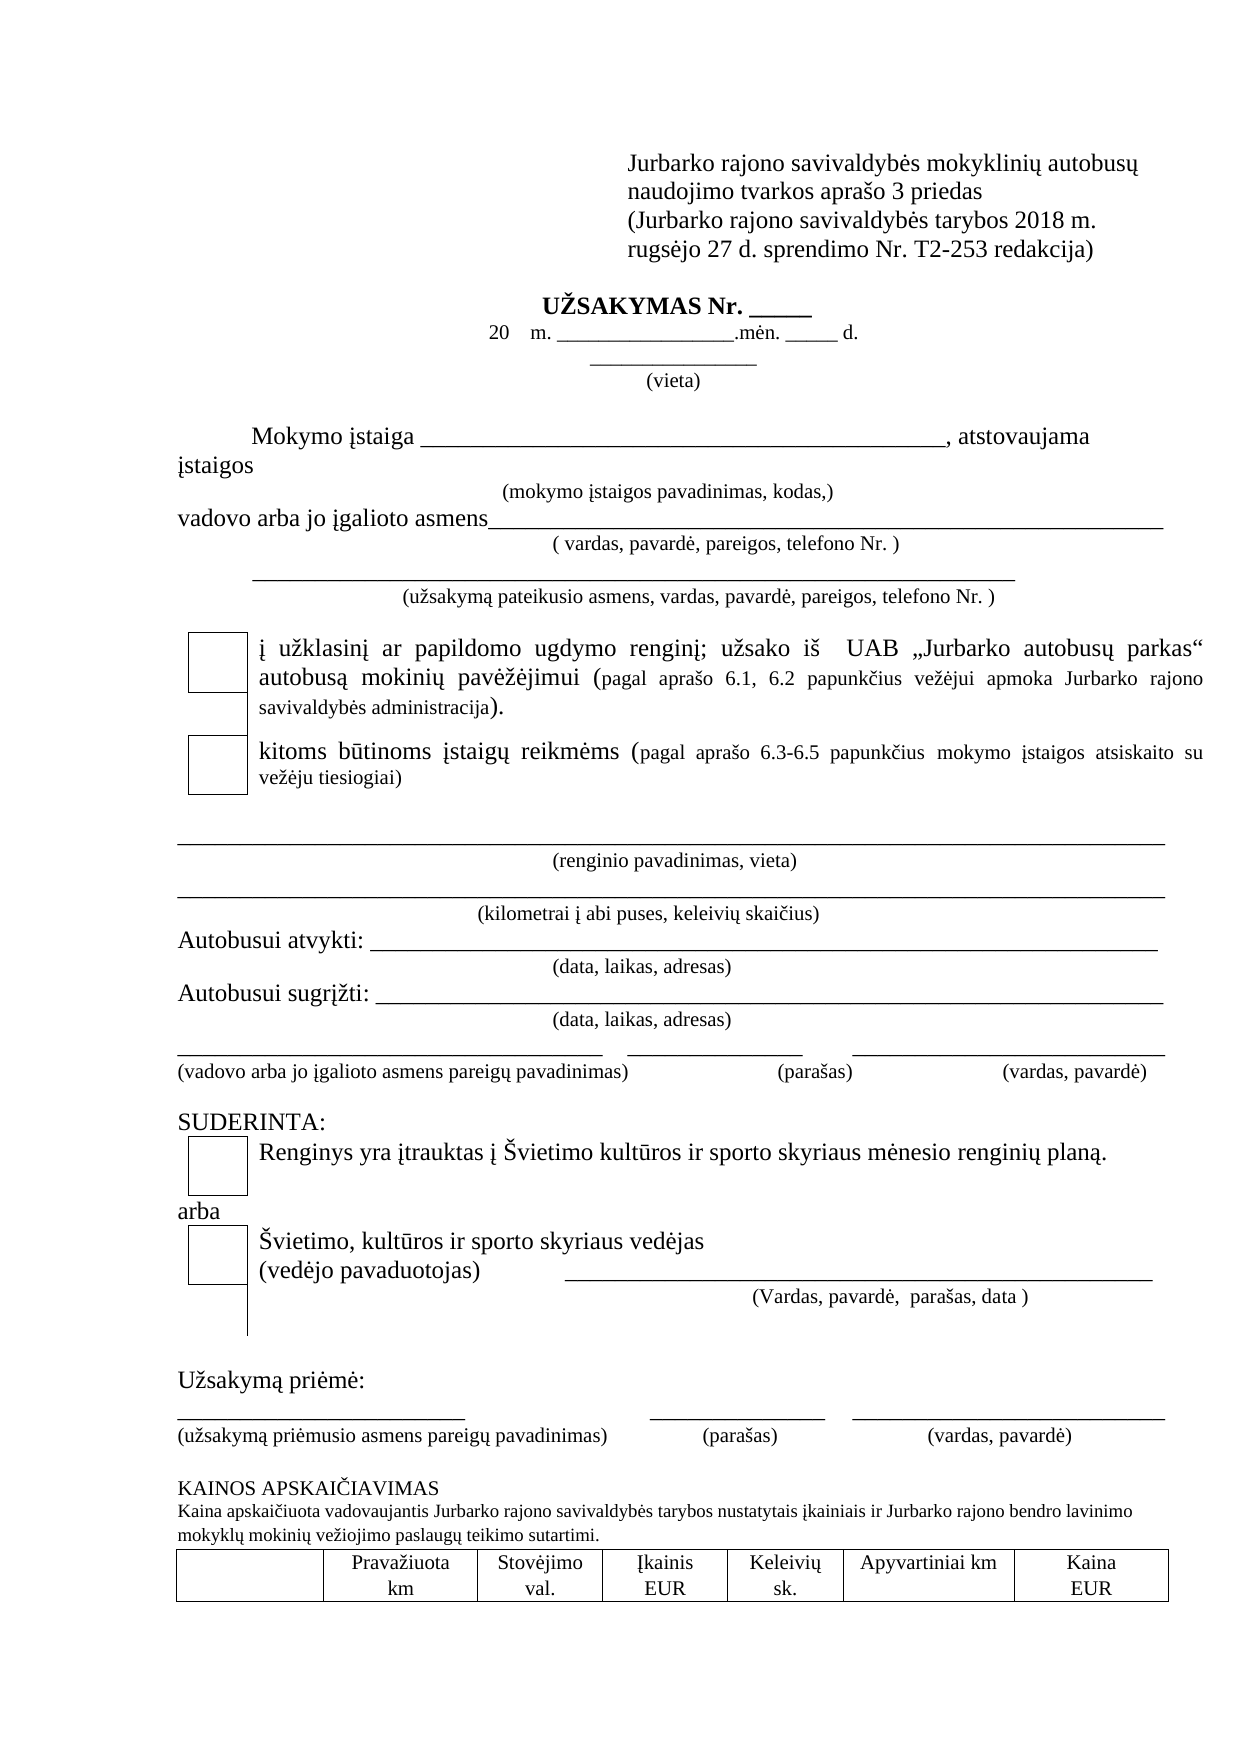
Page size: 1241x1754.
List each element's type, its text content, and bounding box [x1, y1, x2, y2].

text Autobusui sugrįžti: _______________________________________________________________ [177, 978, 1169, 1007]
text (užsakymą priėmusio asmens pareigų pavadinimas) (parašas) (vardas, pavardė) [177, 1423, 1169, 1447]
text 20 m. _________________.mėn. _____ d. [177, 320, 1169, 344]
text ( vardas, pavardė, pareigos, telefono Nr. ) [477, 531, 1169, 555]
table_header [177, 1550, 323, 1601]
text _______________________________________________________________________________ [177, 819, 1169, 848]
text Užsakymą priėmė: [177, 1365, 1169, 1394]
text ________________ [177, 344, 1169, 368]
text UŽSAKYMAS Nr. _____ [177, 291, 1169, 320]
text Autobusui atvykti: _______________________________________________________________ [177, 925, 1169, 954]
table_cell kitoms būtinoms įstaigų reikmėms (pagal aprašo 6.3-6.5 papunkčius mokymo įstaigos atsiskaito su vežėju tiesiogiai) [248, 735, 1215, 794]
text arba [177, 1196, 1169, 1225]
table_cell [189, 736, 247, 794]
text __________________________________ ______________ _________________________ [177, 1031, 1169, 1059]
text (data, laikas, adresas) [477, 1007, 1169, 1031]
table_cell [189, 693, 247, 735]
text Mokymo įstaiga __________________________________________, atstovaujama įstaigos [177, 421, 1169, 478]
table_header Keleivių sk. [728, 1550, 843, 1601]
table_header [189, 633, 247, 692]
table_header į užklasinį ar papildomo ugdymo renginį; užsako iš UAB „Jurbarko autobusų parkas“ autobusą mokinių pavėžėjimui (pagal aprašo 6.1, 6.2 papunkčius vežėjui apmoka Jurbarko rajono savivaldybės administracija). [248, 632, 1215, 735]
text Kaina apskaičiuota vadovaujantis Jurbarko rajono savivaldybės tarybos nustatytais įkainiais ir Jurbarko rajono bendro lavinimo mokyklų mokinių vežiojimo paslaugų teikimo sutartimi. [177, 1499, 1169, 1546]
table_header [189, 1226, 247, 1284]
table_header Apyvartiniai km [844, 1550, 1014, 1601]
table_header Pravažiuota km [324, 1550, 477, 1601]
text (data, laikas, adresas) [477, 954, 1169, 978]
text (mokymo įstaigos pavadinimas, kodas,) [177, 478, 1169, 503]
text vadovo arba jo įgalioto asmens______________________________________________________ [177, 503, 1169, 531]
table_header [189, 1137, 247, 1195]
text _______________________________________________________________________________ [177, 872, 1169, 901]
text (kilometrai į abi puses, keleivių skaičius) [402, 901, 1169, 925]
table_header Švietimo, kultūros ir sporto skyriaus vedėjas (vedėjo pavaduotojas) _______________________________________________ (Vardas, pavardė, parašas, data ) [248, 1225, 1215, 1336]
table_header Renginys yra įtrauktas į Švietimo kultūros ir sporto skyriaus mėnesio renginių planą. [248, 1136, 1215, 1195]
text Jurbarko rajono savivaldybės mokyklinių autobusų naudojimo tvarkos aprašo 3 priedas [627, 148, 1169, 205]
text (vieta) [177, 368, 1169, 392]
text (Jurbarko rajono savivaldybės tarybos 2018 m. rugsėjo 27 d. sprendimo Nr. T2-253 redakcija) [627, 205, 1169, 263]
text _______________________ ______________ _________________________ [177, 1394, 1169, 1423]
text (renginio pavadinimas, vieta) [477, 848, 1169, 872]
table_header Įkainis EUR [603, 1550, 727, 1601]
text KAINOS APSKAIČIAVIMAS [177, 1476, 1169, 1499]
table_cell [189, 1285, 247, 1336]
table_header Stovėjimo val. [478, 1550, 602, 1601]
text SUDERINTA: [177, 1107, 1169, 1136]
text (užsakymą pateikusio asmens, vardas, pavardė, pareigos, telefono Nr. ) [327, 584, 1169, 608]
table_header Kaina EUR [1015, 1550, 1168, 1601]
text _____________________________________________________________ [177, 555, 1169, 584]
text (vadovo arba jo įgalioto asmens pareigų pavadinimas) (parašas) (vardas, pavardė) [177, 1059, 1169, 1083]
